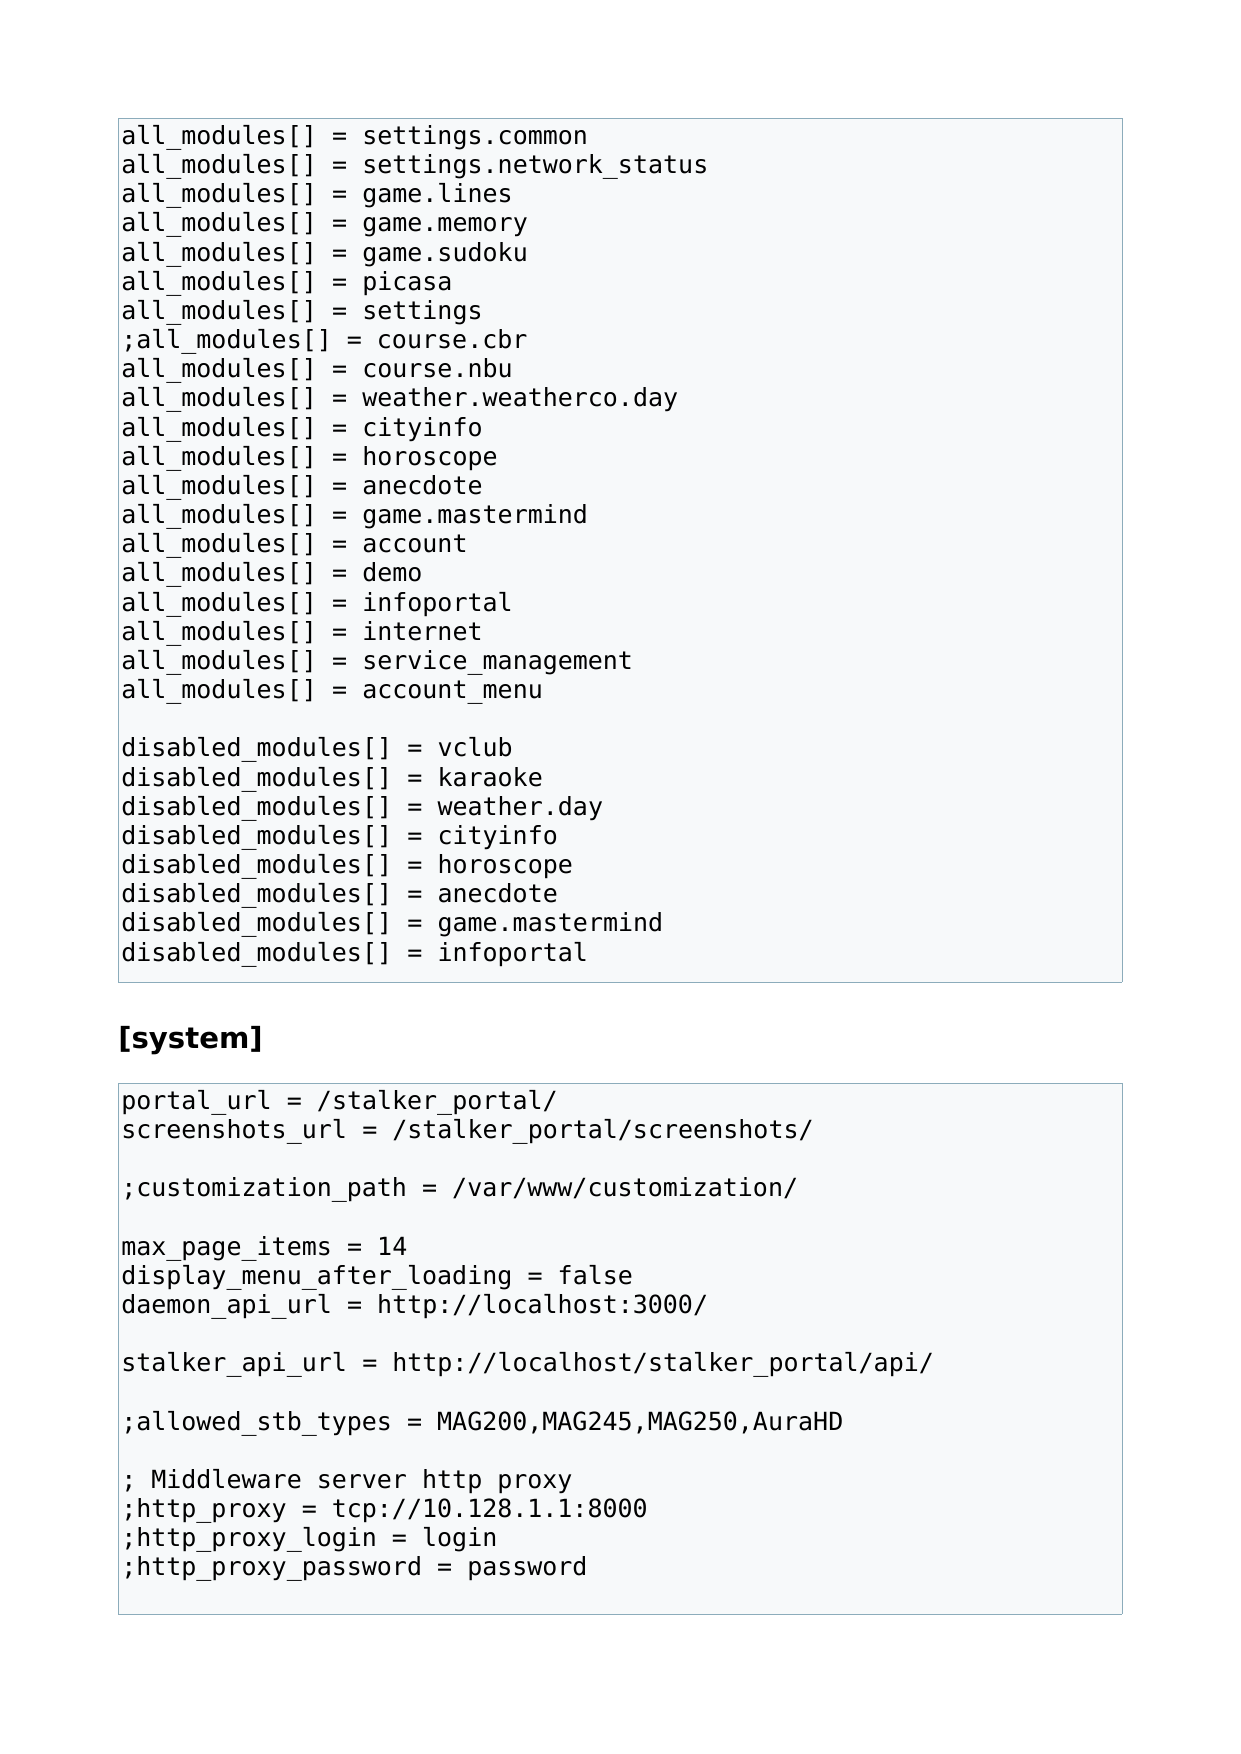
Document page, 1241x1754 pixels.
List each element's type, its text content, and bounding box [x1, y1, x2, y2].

table_header portal_url = /stalker_portal/ screenshots_url = /stalker_portal/screenshots/ ;customization_path = /var/www/customization/ max_page_items = 14 display_menu_after_loading = false daemon_api_url = http://localhost:3000/ stalker_api_url = http://localhost/stalker_portal/api/ ;allowed_stb_types = MAG200,MAG245,MAG250,AuraHD ; Middleware server http proxy ;http_proxy = tcp://10.128.1.1:8000 ;http_proxy_login = login ;http_proxy_password = password [119, 1084, 1122, 1614]
subtitle [system] [118, 1022, 1122, 1056]
table_header all_modules[] = settings.common all_modules[] = settings.network_status all_modules[] = game.lines all_modules[] = game.memory all_modules[] = game.sudoku all_modules[] = picasa all_modules[] = settings ;all_modules[] = course.cbr all_modules[] = course.nbu all_modules[] = weather.weatherco.day all_modules[] = cityinfo all_modules[] = horoscope all_modules[] = anecdote all_modules[] = game.mastermind all_modules[] = account all_modules[] = demo all_modules[] = infoportal all_modules[] = internet all_modules[] = service_management all_modules[] = account_menu disabled_modules[] = vclub disabled_modules[] = karaoke disabled_modules[] = weather.day disabled_modules[] = cityinfo disabled_modules[] = horoscope disabled_modules[] = anecdote disabled_modules[] = game.mastermind disabled_modules[] = infoportal [119, 119, 1122, 982]
